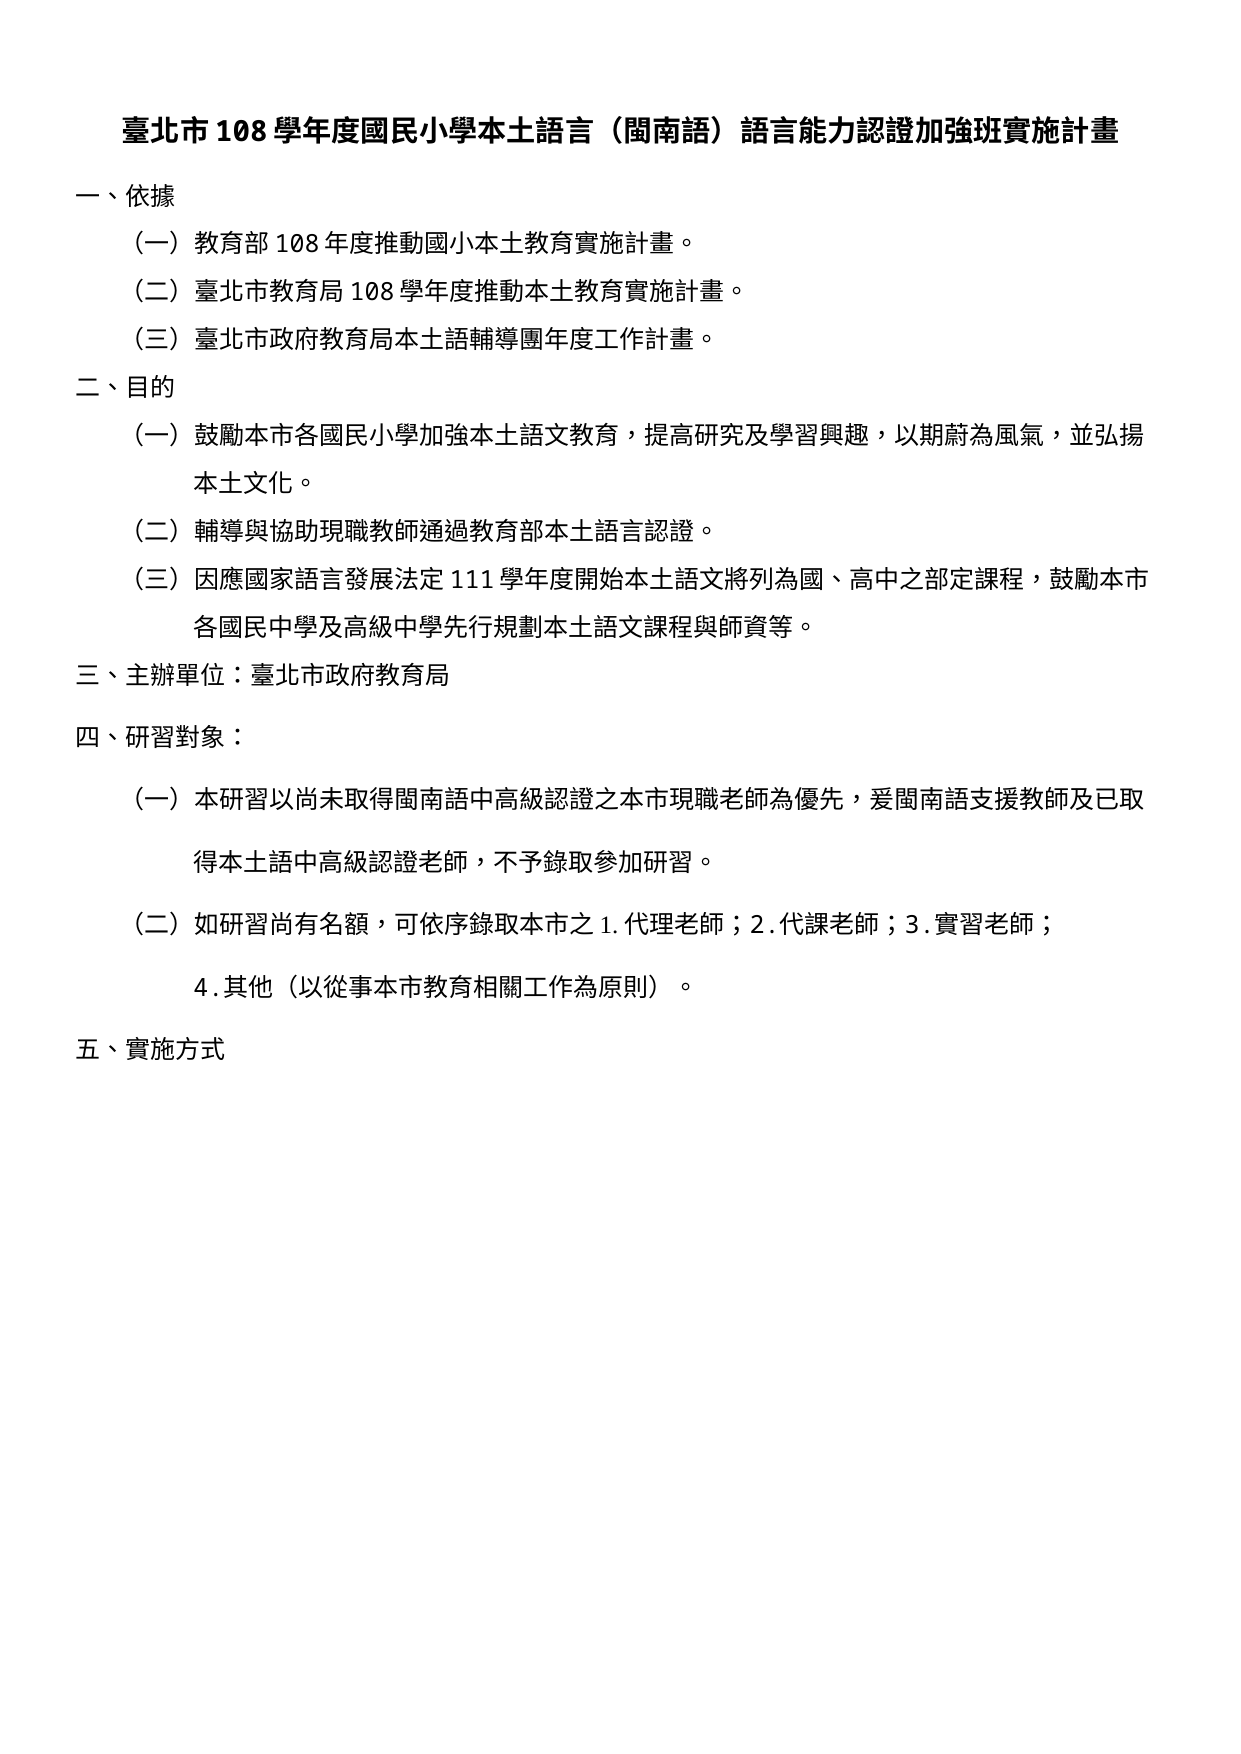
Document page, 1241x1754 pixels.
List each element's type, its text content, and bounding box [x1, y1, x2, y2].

text （二）輔導與協助現職教師通過教育部本土語言認證。 [119, 502, 1165, 550]
text （二）臺北市教育局108學年度推動本土教育實施計畫。 [119, 262, 1165, 310]
text 一、依據 [75, 167, 1165, 214]
text 二、目的 [75, 358, 1165, 406]
text （二）如研習尚有名額，可依序錄取本市之1. 代理老師；2.代課老師；3.實習老師； 4.其他（以從事本市教育相關工作為原則）。 [119, 881, 1165, 1006]
text （一）鼓勵本市各國民小學加強本土語文教育，提高研究及學習興趣，以期蔚為風氣，並弘揚本土文化。 [119, 406, 1165, 502]
text 五、實施方式 [75, 1006, 1165, 1069]
text （三）因應國家語言發展法定111學年度開始本土語文將列為國、高中之部定課程，鼓勵本市各國民中學及高級中學先行規劃本土語文課程與師資等。 [119, 550, 1165, 646]
text 四、研習對象： [75, 694, 1165, 756]
text 臺北市108學年度國民小學本土語言（閩南語）語言能力認證加強班實施計畫 [75, 114, 1165, 148]
text 三、主辦單位：臺北市政府教育局 [75, 646, 1165, 694]
text （一）教育部108年度推動國小本土教育實施計畫。 [119, 214, 1165, 262]
text （一）本研習以尚未取得閩南語中高級認證之本市現職老師為優先，爰閩南語支援教師及已取得本土語中高級認證老師，不予錄取參加研習。 [119, 756, 1165, 881]
text （三）臺北市政府教育局本土語輔導團年度工作計畫。 [119, 310, 1165, 358]
